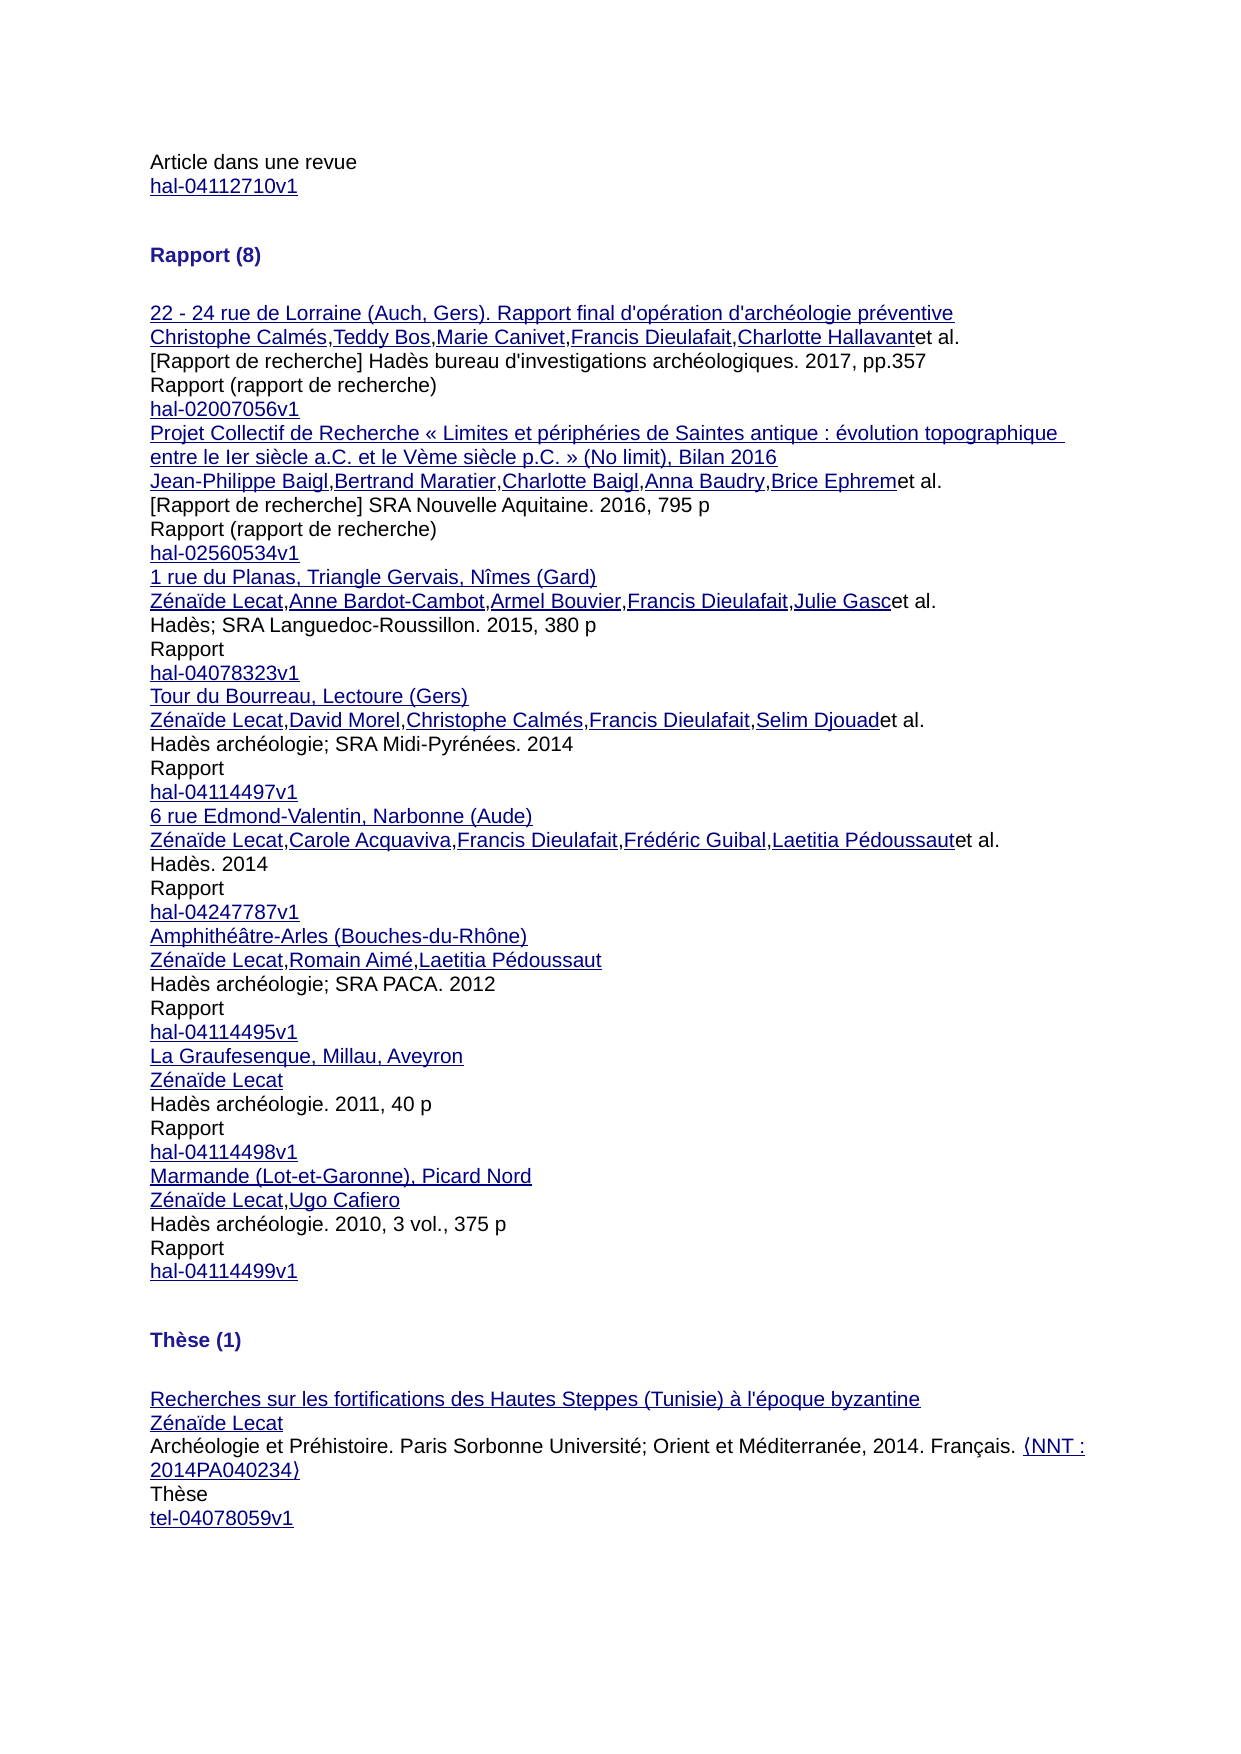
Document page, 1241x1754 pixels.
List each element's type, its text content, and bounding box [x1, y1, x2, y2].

table_cell 1 rue du Planas, Triangle Gervais, Nîmes (Gard) Zénaïde Lecat,Anne Bardot-Cambot,Armel Bouvier,Francis Dieulafait,Julie Gascet al. Hadès; SRA Languedoc-Roussillon. 2015, 380 p Rapport hal-04078323v1 [150, 565, 1090, 684]
table_cell Tour du Bourreau, Lectoure (Gers) Zénaïde Lecat,David Morel,Christophe Calmés,Francis Dieulafait,Selim Djouadet al. Hadès archéologie; SRA Midi-Pyrénées. 2014 Rapport hal-04114497v1 [150, 684, 1090, 804]
table_header Recherches sur les fortifications des Hautes Steppes (Tunisie) à l'époque byzantine Zénaïde Lecat Archéologie et Préhistoire. Paris Sorbonne Université; Orient et Méditerranée, 2014. Français. ⟨NNT : 2014PA040234⟩ Thèse tel-04078059v1 [150, 1386, 1090, 1530]
table_header 22 - 24 rue de Lorraine (Auch, Gers). Rapport final d'opération d'archéologie préventive Christophe Calmés,Teddy Bos,Marie Canivet,Francis Dieulafait,Charlotte Hallavantet al. [Rapport de recherche] Hadès bureau d'investigations archéologiques. 2017, pp.357 Rapport (rapport de recherche) hal-02007056v1 [150, 301, 1090, 421]
table_cell Marmande (Lot-et-Garonne), Picard Nord Zénaïde Lecat,Ugo Cafiero Hadès archéologie. 2010, 3 vol., 375 p Rapport hal-04114499v1 [150, 1164, 1090, 1283]
table_header Article dans une revue hal-04112710v1 [150, 150, 1090, 198]
table_cell Amphithéâtre-Arles (Bouches-du-Rhône) Zénaïde Lecat,Romain Aimé,Laetitia Pédoussaut Hadès archéologie; SRA PACA. 2012 Rapport hal-04114495v1 [150, 924, 1090, 1044]
table_cell Projet Collectif de Recherche « Limites et périphéries de Saintes antique : évolution topographique entre le Ier siècle a.C. et le Vème siècle p.C. » (No limit), Bilan 2016 Jean-Philippe Baigl,Bertrand Maratier,Charlotte Baigl,Anna Baudry,Brice Ephremet al. [Rapport de recherche] SRA Nouvelle Aquitaine. 2016, 795 p Rapport (rapport de recherche) hal-02560534v1 [150, 421, 1090, 564]
subtitle Rapport (8) [150, 243, 1090, 267]
table_cell La Graufesenque, Millau, Aveyron Zénaïde Lecat Hadès archéologie. 2011, 40 p Rapport hal-04114498v1 [150, 1044, 1090, 1163]
table_cell 6 rue Edmond-Valentin, Narbonne (Aude) Zénaïde Lecat,Carole Acquaviva,Francis Dieulafait,Frédéric Guibal,Laetitia Pédoussautet al. Hadès. 2014 Rapport hal-04247787v1 [150, 804, 1090, 924]
subtitle Thèse (1) [150, 1328, 1090, 1352]
